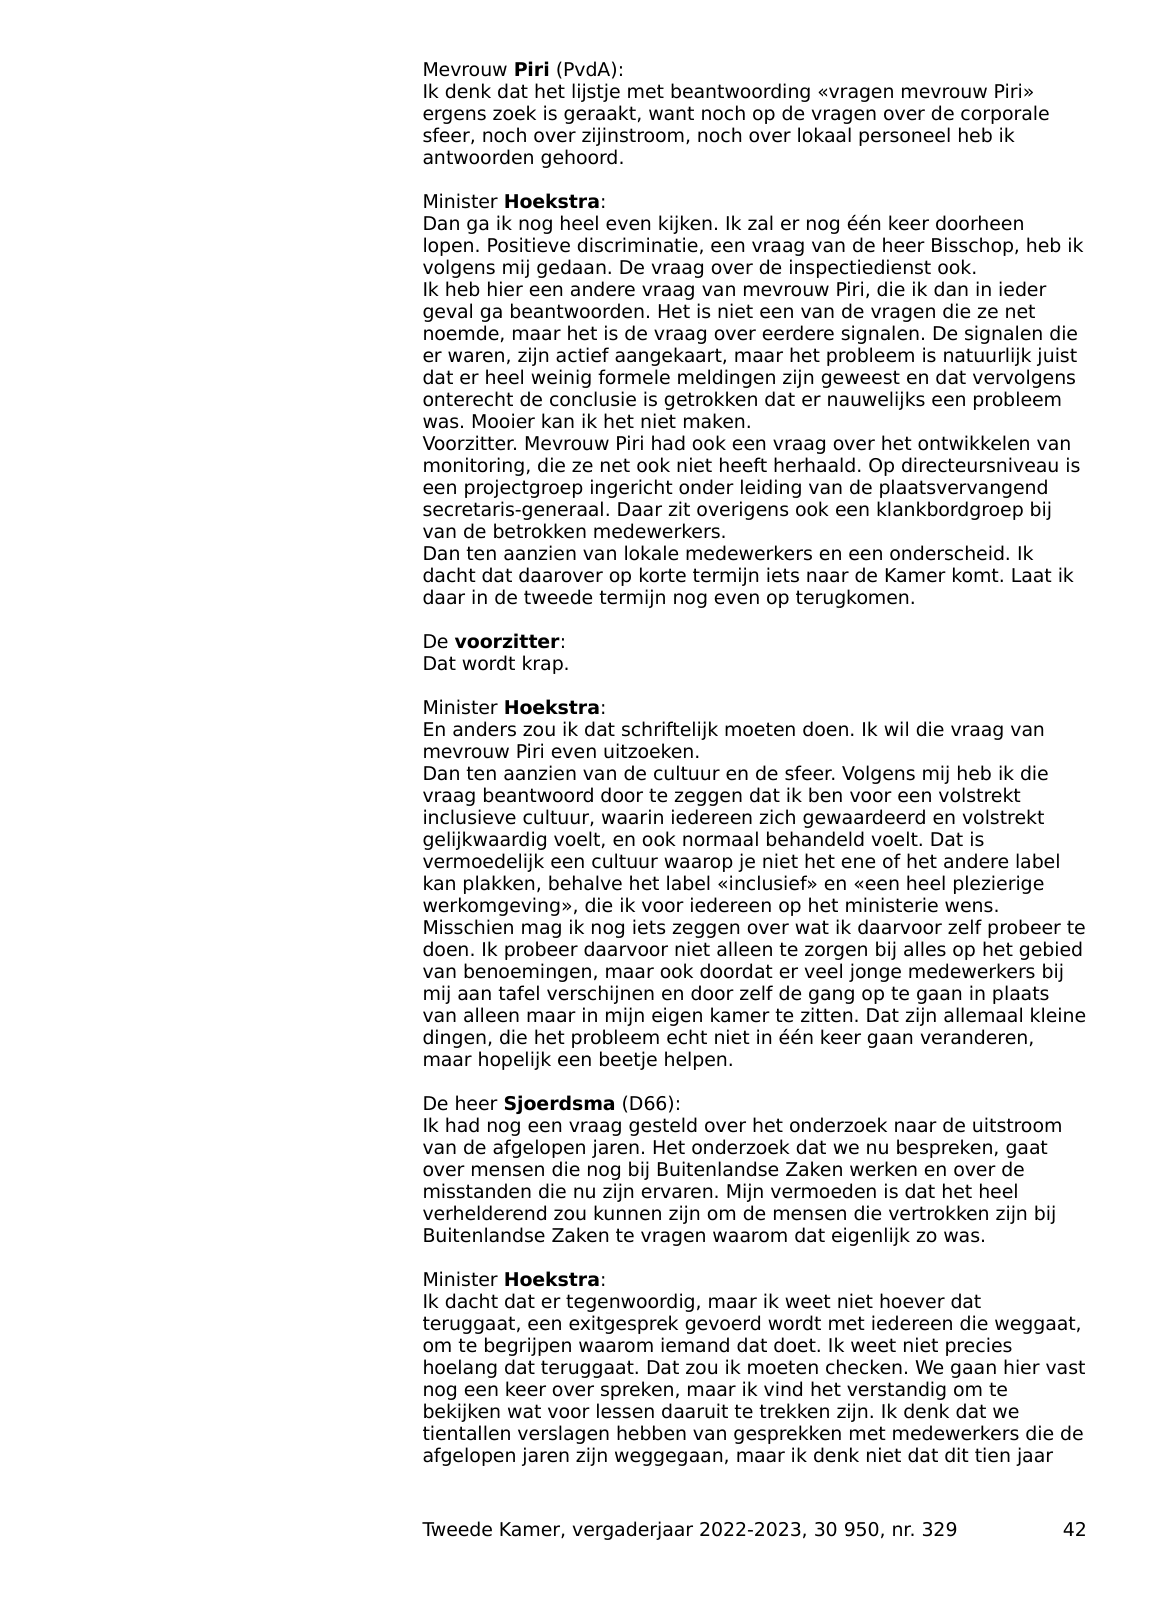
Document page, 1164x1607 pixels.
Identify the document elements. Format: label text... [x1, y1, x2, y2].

text Dat wordt krap. [422, 653, 1087, 675]
text De heer Sjoerdsma (D66): [422, 1093, 1087, 1115]
text En anders zou ik dat schriftelijk moeten doen. Ik wil die vraag van mevrouw Piri even uitzoeken. [422, 719, 1087, 763]
text Dan ten aanzien van lokale medewerkers en een onderscheid. Ik dacht dat daarover op korte termijn iets naar de Kamer komt. Laat ik daar in de tweede termijn nog even op terugkomen. [422, 543, 1087, 609]
text Ik denk dat het lijstje met beantwoording «vragen mevrouw Piri» ergens zoek is geraakt, want noch op de vragen over de corporale sfeer, noch over zijinstroom, noch over lokaal personeel heb ik antwoorden gehoord. [422, 81, 1087, 169]
text Ik had nog een vraag gesteld over het onderzoek naar de uitstroom van de afgelopen jaren. Het onderzoek dat we nu bespreken, gaat over mensen die nog bij Buitenlandse Zaken werken en over de misstanden die nu zijn ervaren. Mijn vermoeden is dat het heel verhelderend zou kunnen zijn om de mensen die vertrokken zijn bij Buitenlandse Zaken te vragen waarom dat eigenlijk zo was. [422, 1115, 1087, 1247]
text Voorzitter. Mevrouw Piri had ook een vraag over het ontwikkelen van monitoring, die ze net ook niet heeft herhaald. Op directeursniveau is een projectgroep ingericht onder leiding van de plaatsvervangend secretaris-generaal. Daar zit overigens ook een klankbordgroep bij van de betrokken medewerkers. [422, 433, 1087, 543]
text Ik dacht dat er tegenwoordig, maar ik weet niet hoever dat teruggaat, een exitgesprek gevoerd wordt met iedereen die weggaat, om te begrijpen waarom iemand dat doet. Ik weet niet precies hoelang dat teruggaat. Dat zou ik moeten checken. We gaan hier vast nog een keer over spreken, maar ik vind het verstandig om te bekijken wat voor lessen daaruit te trekken zijn. Ik denk dat we tientallen verslagen hebben van gesprekken met medewerkers die de afgelopen jaren zijn weggegaan, maar ik denk niet dat dit tien jaar [422, 1291, 1087, 1467]
text Minister Hoekstra: [422, 1269, 1087, 1291]
text Minister Hoekstra: [422, 697, 1087, 719]
text Dan ten aanzien van de cultuur en de sfeer. Volgens mij heb ik die vraag beantwoord door te zeggen dat ik ben voor een volstrekt inclusieve cultuur, waarin iedereen zich gewaardeerd en volstrekt gelijkwaardig voelt, en ook normaal behandeld voelt. Dat is vermoedelijk een cultuur waarop je niet het ene of het andere label kan plakken, behalve het label «inclusief» en «een heel plezierige werkomgeving», die ik voor iedereen op het ministerie wens. Misschien mag ik nog iets zeggen over wat ik daarvoor zelf probeer te doen. Ik probeer daarvoor niet alleen te zorgen bij alles op het gebied van benoemingen, maar ook doordat er veel jonge medewerkers bij mij aan tafel verschijnen en door zelf de gang op te gaan in plaats van alleen maar in mijn eigen kamer te zitten. Dat zijn allemaal kleine dingen, die het probleem echt niet in één keer gaan veranderen, maar hopelijk een beetje helpen. [422, 763, 1087, 1071]
text De voorzitter: [422, 631, 1087, 653]
text Mevrouw Piri (PvdA): [422, 59, 1087, 81]
text Dan ga ik nog heel even kijken. Ik zal er nog één keer doorheen lopen. Positieve discriminatie, een vraag van de heer Bisschop, heb ik volgens mij gedaan. De vraag over de inspectiedienst ook. [422, 213, 1087, 279]
text Ik heb hier een andere vraag van mevrouw Piri, die ik dan in ieder geval ga beantwoorden. Het is niet een van de vragen die ze net noemde, maar het is de vraag over eerdere signalen. De signalen die er waren, zijn actief aangekaart, maar het probleem is natuurlijk juist dat er heel weinig formele meldingen zijn geweest en dat vervolgens onterecht de conclusie is getrokken dat er nauwelijks een probleem was. Mooier kan ik het niet maken. [422, 279, 1087, 433]
text Minister Hoekstra: [422, 191, 1087, 213]
